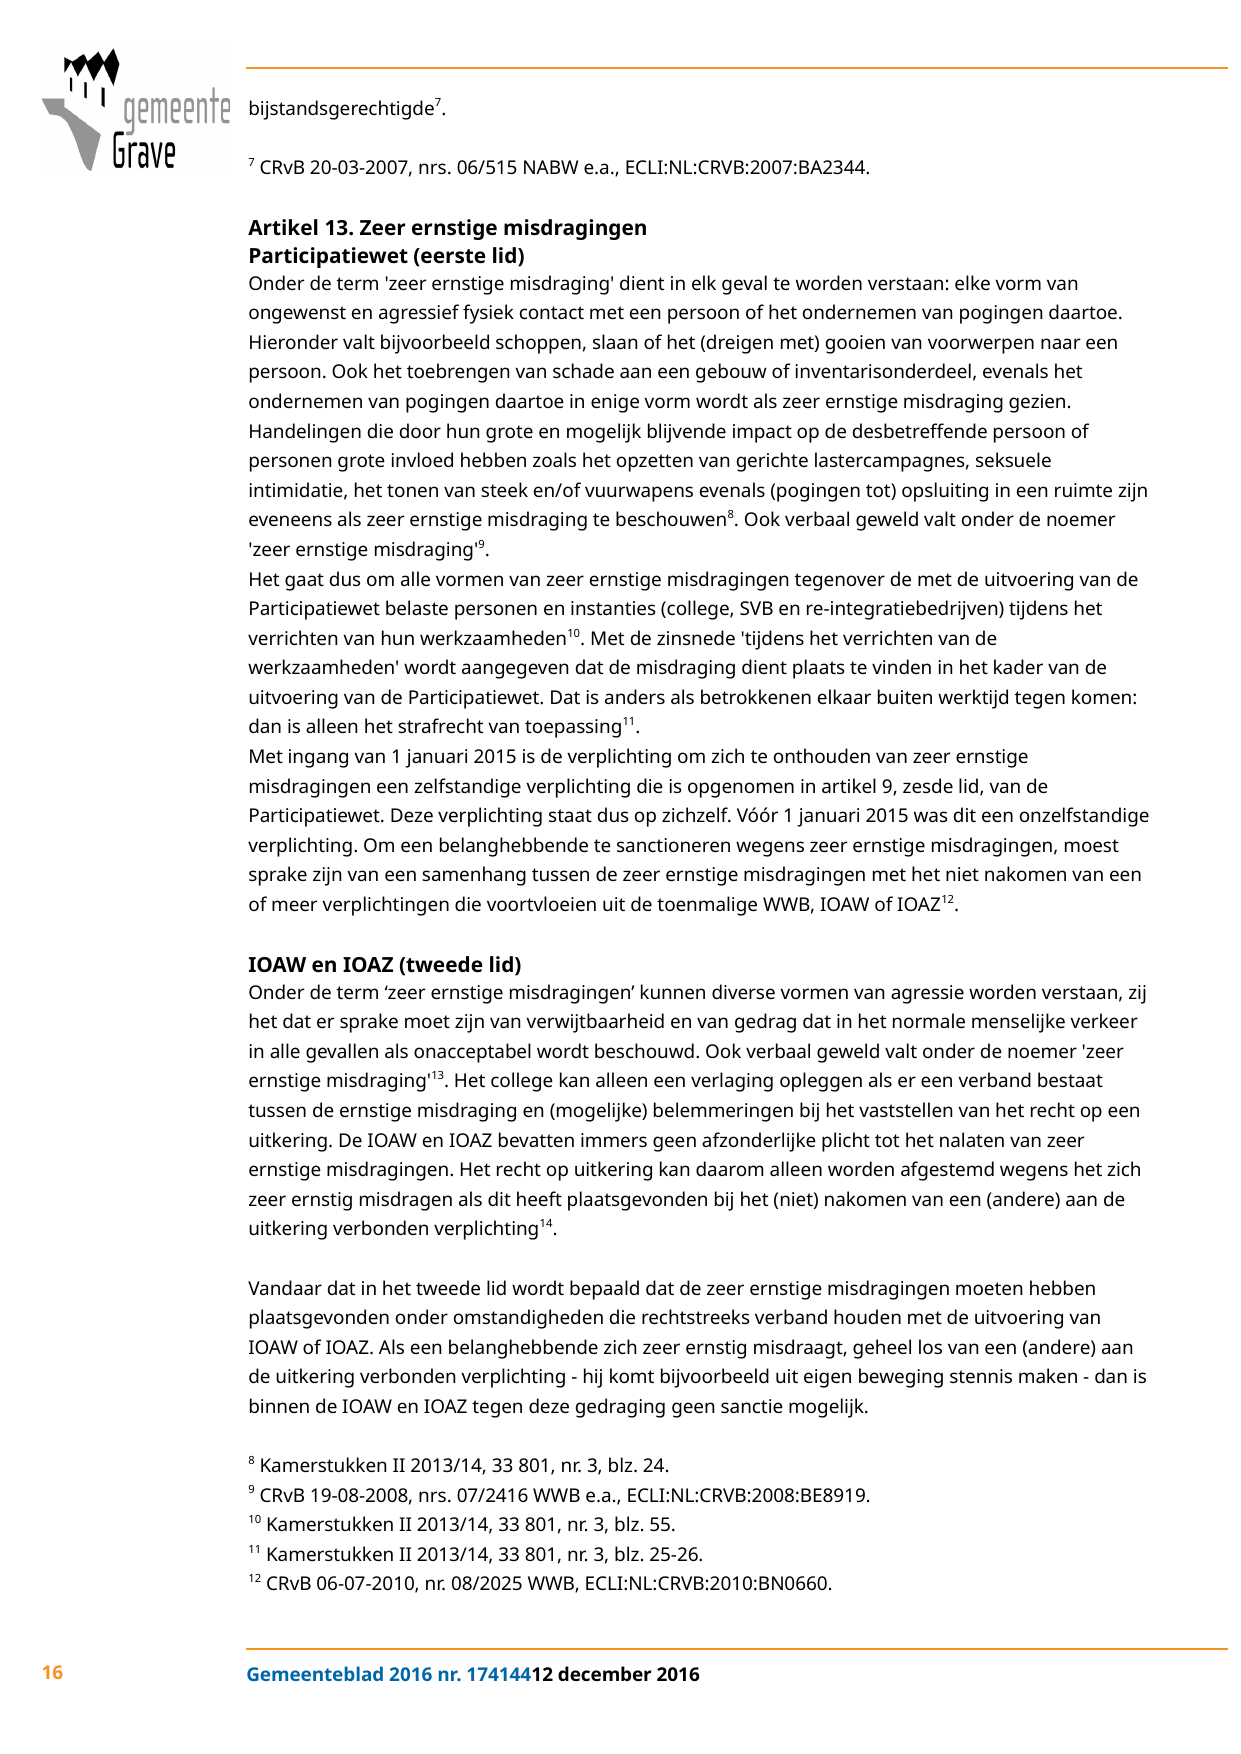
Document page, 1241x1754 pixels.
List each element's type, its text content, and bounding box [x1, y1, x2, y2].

text Vandaar dat in het tweede lid wordt bepaald dat de zeer ernstige misdragingen moeten hebben plaatsgevonden onder omstandigheden die rechtstreeks verband houden met de uitvoering van IOAW of IOAZ. Als een belanghebbende zich zeer ernstig misdraagt, geheel los van een (andere) aan de uitkering verbonden verplichting - hij komt bijvoorbeeld uit eigen beweging stennis maken - dan is binnen de IOAW en IOAZ tegen deze gedraging geen sanctie mogelijk. [248, 1275, 1152, 1419]
text 7 CRvB 20-03-2007, nrs. 06/515 NABW e.a., ECLI:NL:CRVB:2007:BA2344. [248, 154, 1152, 180]
text Onder de term ‘zeer ernstige misdragingen’ kunnen diverse vormen van agressie worden verstaan, zij het dat er sprake moet zijn van verwijtbaarheid en van gedrag dat in het normale menselijke verkeer in alle gevallen als onacceptabel wordt beschouwd. Ook verbaal geweld valt onder de noemer 'zeer ernstige misdraging'13. Het college kan alleen een verlaging opleggen als er een verband bestaat tussen de ernstige misdraging en (mogelijke) belemmeringen bij het vaststellen van het recht op een uitkering. De IOAW en IOAZ bevatten immers geen afzonderlijke plicht tot het nalaten van zeer ernstige misdragingen. Het recht op uitkering kan daarom alleen worden afgestemd wegens het zich zeer ernstig misdragen als dit heeft plaatsgevonden bij het (niet) nakomen van een (andere) aan de uitkering verbonden verplichting14. [248, 979, 1152, 1241]
text 10 Kamerstukken II 2013/14, 33 801, nr. 3, blz. 55. [248, 1511, 1152, 1537]
text 12 CRvB 06-07-2010, nr. 08/2025 WWB, ECLI:NL:CRVB:2010:BN0660. [248, 1571, 1152, 1596]
text 8 Kamerstukken II 2013/14, 33 801, nr. 3, blz. 24. [248, 1452, 1152, 1478]
text Onder de term 'zeer ernstige misdraging' dient in elk geval te worden verstaan: elke vorm van ongewenst en agressief fysiek contact met een persoon of het ondernemen van pogingen daartoe. Hieronder valt bijvoorbeeld schoppen, slaan of het (dreigen met) gooien van voorwerpen naar een persoon. Ook het toebrengen van schade aan een gebouw of inventarisonderdeel, evenals het ondernemen van pogingen daartoe in enige vorm wordt als zeer ernstige misdraging gezien. Handelingen die door hun grote en mogelijk blijvende impact op de desbetreffende persoon of personen grote invloed hebben zoals het opzetten van gerichte lastercampagnes, seksuele intimidatie, het tonen van steek en/of vuurwapens evenals (pogingen tot) opsluiting in een ruimte zijn eveneens als zeer ernstige misdraging te beschouwen8. Ook verbaal geweld valt onder de noemer 'zeer ernstige misdraging'9. [248, 270, 1152, 562]
picture [41, 47, 231, 172]
text Participatiewet (eerste lid) [248, 242, 1152, 270]
text IOAW en IOAZ (tweede lid) [248, 950, 1152, 979]
text bijstandsgerechtigde7. [248, 95, 1152, 121]
text Het gaat dus om alle vormen van zeer ernstige misdragingen tegenover de met de uitvoering van de Participatiewet belaste personen en instanties (college, SVB en re-integratiebedrijven) tijdens het verrichten van hun werkzaamheden10. Met de zinsnede 'tijdens het verrichten van de werkzaamheden' wordt aangegeven dat de misdraging dient plaats te vinden in het kader van de uitvoering van de Participatiewet. Dat is anders als betrokkenen elkaar buiten werktijd tegen komen: dan is alleen het strafrecht van toepassing11. [248, 566, 1152, 739]
text 9 CRvB 19-08-2008, nrs. 07/2416 WWB e.a., ECLI:NL:CRVB:2008:BE8919. [248, 1482, 1152, 1507]
text 11 Kamerstukken II 2013/14, 33 801, nr. 3, blz. 25-26. [248, 1541, 1152, 1567]
text Artikel 13. Zeer ernstige misdragingen [248, 213, 1152, 242]
text Met ingang van 1 januari 2015 is de verplichting om zich te onthouden van zeer ernstige misdragingen een zelfstandige verplichting die is opgenomen in artikel 9, zesde lid, van de Participatiewet. Deze verplichting staat dus op zichzelf. Vóór 1 januari 2015 was dit een onzelfstandige verplichting. Om een belanghebbende te sanctioneren wegens zeer ernstige misdragingen, moest sprake zijn van een samenhang tussen de zeer ernstige misdragingen met het niet nakomen van een of meer verplichtingen die voortvloeien uit de toenmalige WWB, IOAW of IOAZ12. [248, 743, 1152, 917]
